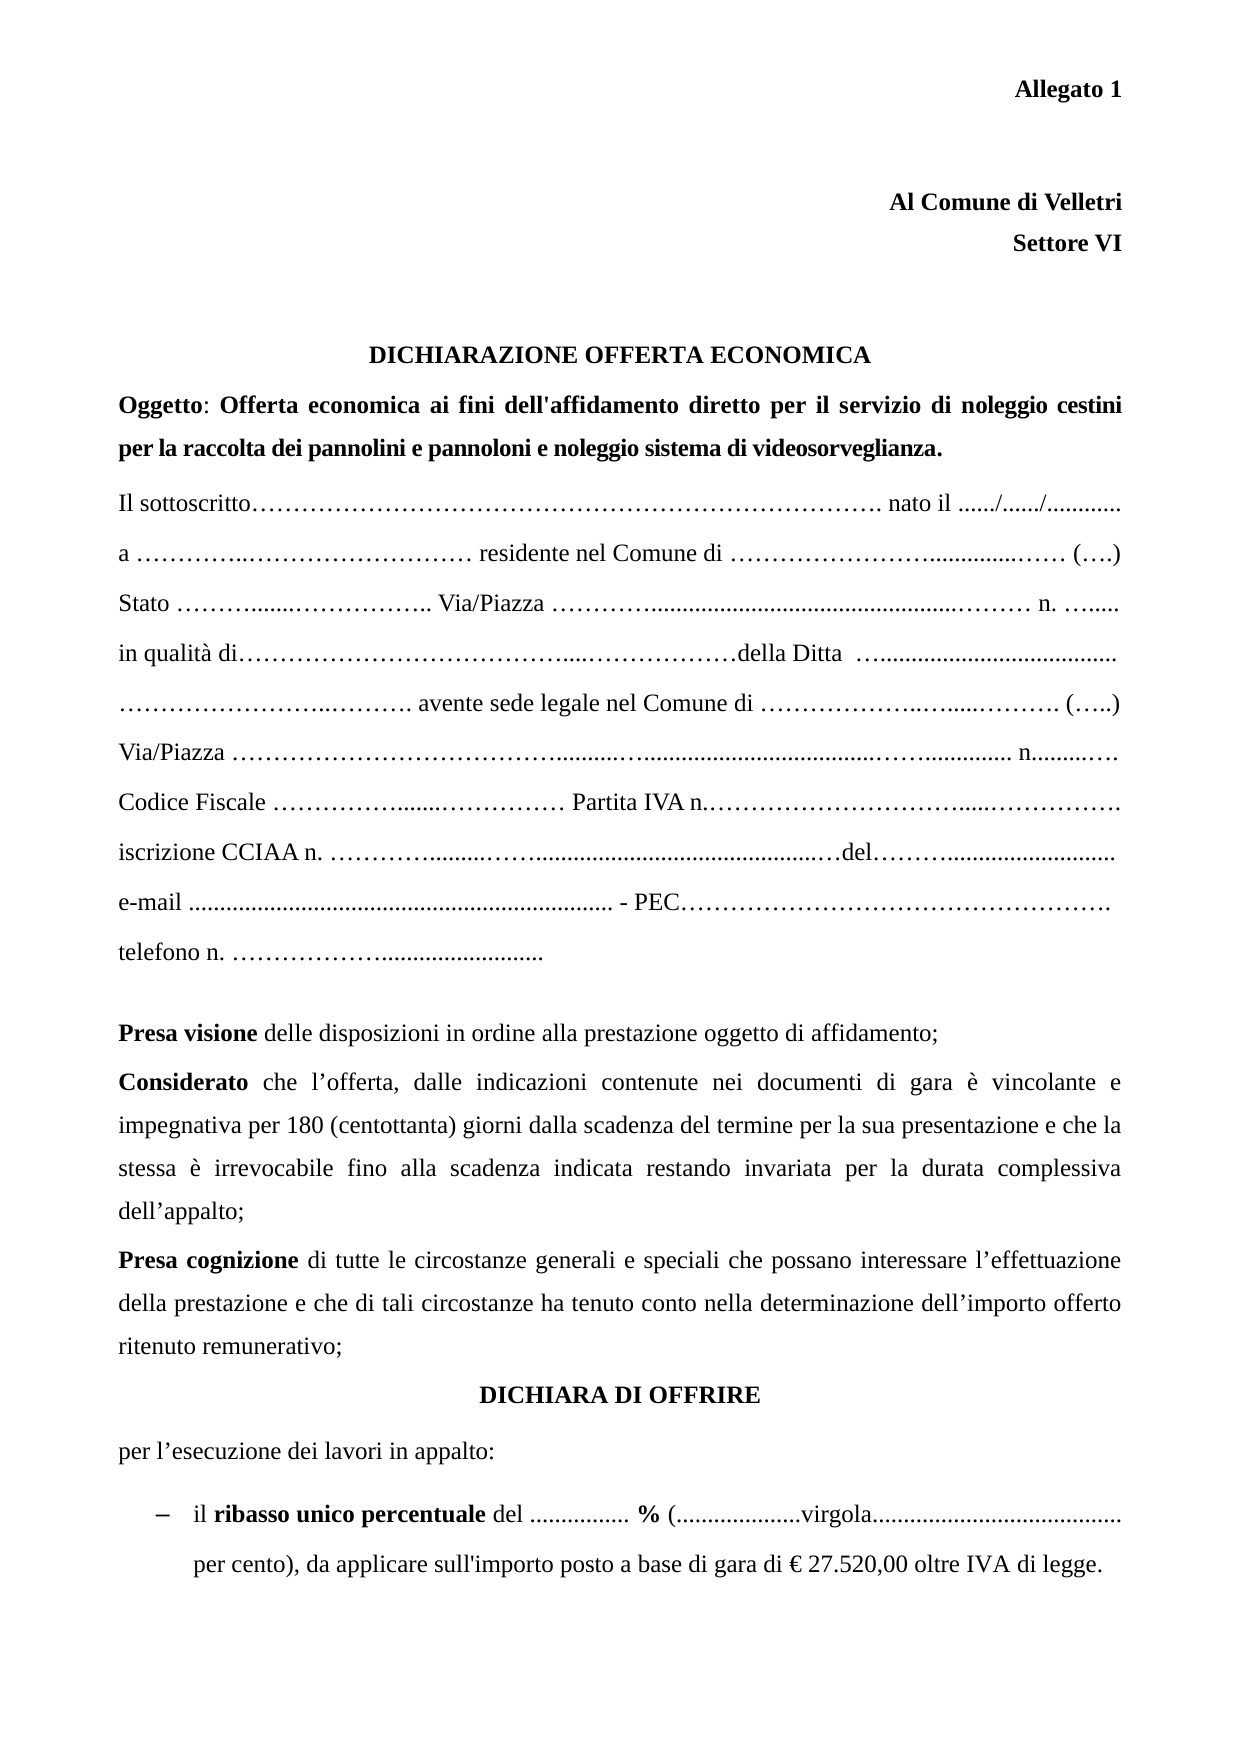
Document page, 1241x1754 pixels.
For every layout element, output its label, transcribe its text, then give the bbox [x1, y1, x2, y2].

text Presa visione delle disposizioni in ordine alla prestazione oggetto di affidamento; [118, 1018, 1122, 1046]
text Al Comune di Velletri [118, 182, 1122, 216]
text iscrizione CCIAA n. ………….........…….............................................…del………........................... [118, 837, 1122, 866]
text Codice Fiscale …………….......…………… Partita IVA n.………………………….....……………. [118, 787, 1122, 816]
text Il sottoscritto…………………………………………………………………. nato il ....../....../............ [118, 488, 1122, 517]
text Stato ……….......…………….. Via/Piazza ………….................................................……… n. …..... [118, 588, 1122, 617]
text DICHIARA DI OFFRIRE [118, 1380, 1122, 1409]
text Presa cognizione di tutte le circostanze generali e speciali che possano interessare l’effettuazione della prestazione e che di tali circostanze ha tenuto conto nella determinazione dell’importo offerto ritenuto remunerativo; [118, 1245, 1122, 1360]
text per l’esecuzione dei lavori in appalto: [118, 1436, 1122, 1465]
text Considerato che l’offerta, dalle indicazioni contenute nei documenti di gara è vincolante e impegnativa per 180 (centottanta) giorni dalla scadenza del termine per la sua presentazione e che la stessa è irrevocabile fino alla scadenza indicata restando invariata per la durata complessiva dell’appalto; [118, 1067, 1122, 1225]
text in qualità di…………………………………....………………della Ditta …...................................... [118, 638, 1122, 667]
list il ribasso unico percentuale del ................ % (....................virgola........................................ per cento), da applicare sull'importo posto a base di gara di € 27.520,00 oltre IVA di legge. [156, 1477, 1122, 1578]
text e-mail .................................................................... - PEC……………………………………………. [118, 887, 1122, 916]
text a …………..……………………… residente nel Comune di ……………………..............…… (….) [118, 538, 1122, 567]
text Oggetto: Offerta economica ai fini dell'affidamento diretto per il servizio di noleggio cestini per la raccolta dei pannolini e pannoloni e noleggio sistema di videosorveglianza. [118, 390, 1122, 462]
text Settore VI [118, 228, 1122, 257]
text ……………………..………. avente sede legale nel Comune di ………………..….....………. (…..) [118, 688, 1122, 716]
text Via/Piazza …………………………………..........….....................................…….............. n.........…. [118, 737, 1122, 766]
text telefono n. ……………….......................... [118, 937, 1122, 965]
text DICHIARAZIONE OFFERTA ECONOMICA [118, 341, 1122, 369]
